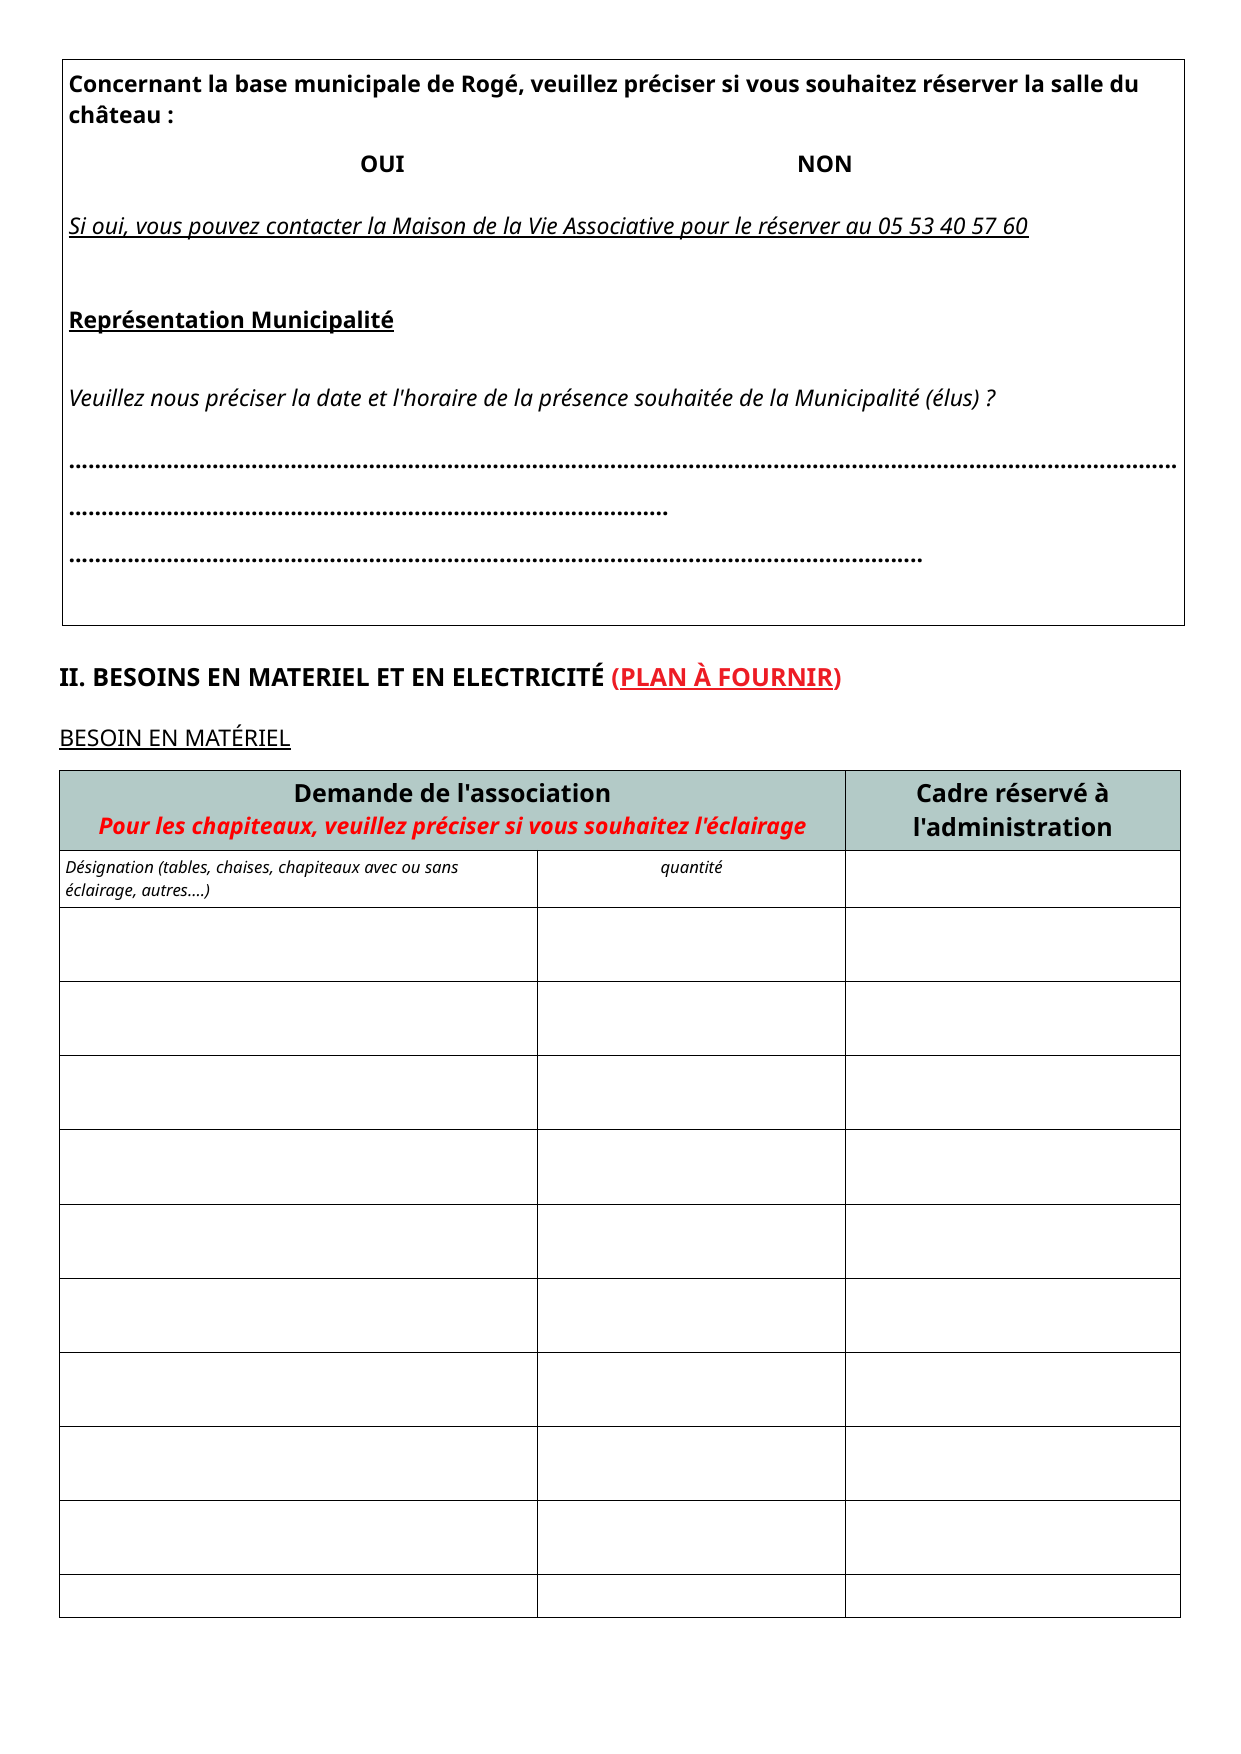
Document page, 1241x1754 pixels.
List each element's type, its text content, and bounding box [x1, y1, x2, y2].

table_cell [60, 1279, 537, 1352]
table_cell [538, 982, 845, 1055]
text BESOIN EN MATÉRIEL [59, 722, 1181, 753]
table_cell [60, 1205, 537, 1278]
table_cell [60, 1427, 537, 1500]
table_cell [846, 1056, 1180, 1129]
table_cell [846, 982, 1180, 1055]
table_cell [60, 1575, 537, 1617]
table_cell [538, 1130, 845, 1203]
table_cell [538, 1427, 845, 1500]
table_cell [538, 1575, 845, 1617]
table_cell [60, 908, 537, 981]
table_cell [846, 1130, 1180, 1203]
table_cell quantité [538, 851, 845, 907]
table_cell [538, 1279, 845, 1352]
table_cell [846, 1205, 1180, 1278]
table_cell [538, 908, 845, 981]
table_cell [538, 1056, 845, 1129]
table_cell Désignation (tables, chaises, chapiteaux avec ou sans éclairage, autres....) [60, 851, 537, 907]
table_header Cadre réservé à l'administration [846, 771, 1180, 850]
table_cell [846, 1279, 1180, 1352]
text II. BESOINS EN MATERIEL ET EN ELECTRICITÉ (PLAN À FOURNIR) [59, 659, 1181, 693]
table_cell [846, 1353, 1180, 1426]
table_header Concernant la base municipale de Rogé, veuillez préciser si vous souhaitez réserver la salle du château : OUI NON Si oui, vous pouvez contacter la Maison de la Vie Associative pour le réserver au 05 53 40 57 60 Représentation Municipalité Veuillez nous préciser la date et l'horaire de la présence souhaitée de la Municipalité (élus) ? ...................................................................................................................................................................................................................................................................... ................................................................................................................................... [63, 60, 1184, 625]
table_cell [60, 1056, 537, 1129]
table_cell [846, 908, 1180, 981]
table_cell [846, 1427, 1180, 1500]
table_header Demande de l'association Pour les chapiteaux, veuillez préciser si vous souhaitez l'éclairage [60, 771, 845, 850]
table_cell [538, 1501, 845, 1574]
table_cell [846, 1575, 1180, 1617]
table_cell [60, 982, 537, 1055]
table_cell [846, 851, 1180, 907]
table_cell [60, 1501, 537, 1574]
table_cell [538, 1205, 845, 1278]
table_cell [846, 1501, 1180, 1574]
table_cell [60, 1353, 537, 1426]
table_cell [538, 1353, 845, 1426]
table_cell [60, 1130, 537, 1203]
